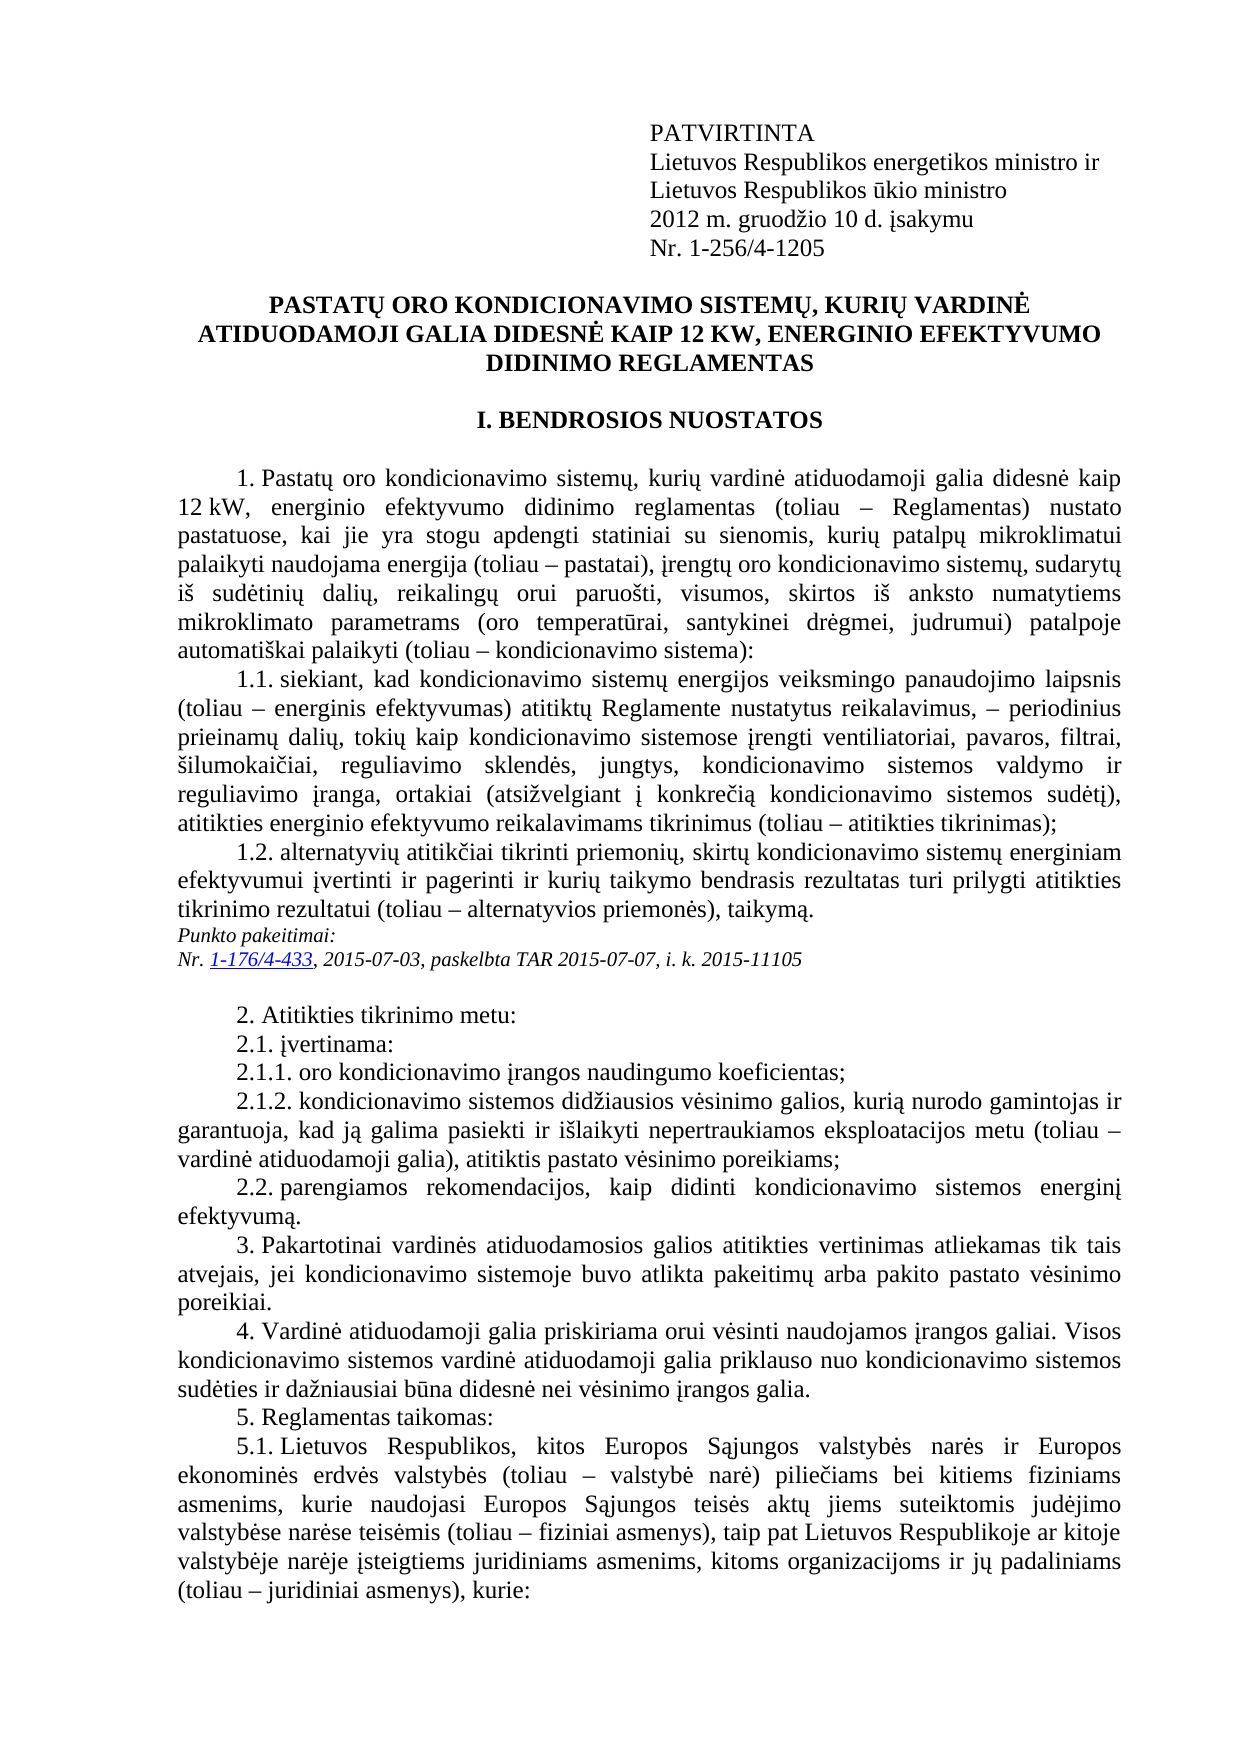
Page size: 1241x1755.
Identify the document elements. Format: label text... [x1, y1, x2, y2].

text 2.1.2. kondicionavimo sistemos didžiausios vėsinimo galios, kurią nurodo gamintojas ir garantuoja, kad ją galima pasiekti ir išlaikyti nepertraukiamos eksploatacijos metu (toliau – vardinė atiduodamoji galia), atitiktis pastato vėsinimo poreikiams; [177, 1086, 1122, 1172]
text 1.1. siekiant, kad kondicionavimo sistemų energijos veiksmingo panaudojimo laipsnis (toliau – energinis efektyvumas) atitiktų Reglamente nustatytus reikalavimus, – periodinius prieinamų dalių, tokių kaip kondicionavimo sistemose įrengti ventiliatoriai, pavaros, filtrai, šilumokaičiai, reguliavimo sklendės, jungtys, kondicionavimo sistemos valdymo ir reguliavimo įranga, ortakiai (atsižvelgiant į konkrečią kondicionavimo sistemos sudėtį), atitikties energinio efektyvumo reikalavimams tikrinimus (toliau – atitikties tikrinimas); [177, 664, 1122, 837]
text 1.2. alternatyvių atitikčiai tikrinti priemonių, skirtų kondicionavimo sistemų energiniam efektyvumui įvertinti ir pagerinti ir kurių taikymo bendrasis rezultatas turi prilygti atitikties tikrinimo rezultatui (toliau – alternatyvios priemonės), taikymą. [177, 837, 1122, 923]
text 3. Pakartotinai vardinės atiduodamosios galios atitikties vertinimas atliekamas tik tais atvejais, jei kondicionavimo sistemoje buvo atlikta pakeitimų arba pakito pastato vėsinimo poreikiai. [177, 1230, 1122, 1316]
text Lietuvos Respublikos ūkio ministro [649, 176, 1122, 204]
text 2.2. parengiamos rekomendacijos, kaip didinti kondicionavimo sistemos energinį efektyvumą. [177, 1172, 1122, 1230]
text 1. Pastatų oro kondicionavimo sistemų, kurių vardinė atiduodamoji galia didesnė kaip 12 kW, energinio efektyvumo didinimo reglamentas (toliau – Reglamentas) nustato pastatuose, kai jie yra stogu apdengti statiniai su sienomis, kurių patalpų mikroklimatui palaikyti naudojama energija (toliau – pastatai), įrengtų oro kondicionavimo sistemų, sudarytų iš sudėtinių dalių, reikalingų orui paruošti, visumos, skirtos iš anksto numatytiems mikroklimato parametrams (oro temperatūrai, santykinei drėgmei, judrumui) patalpoje automatiškai palaikyti (toliau – kondicionavimo sistema): [177, 463, 1122, 664]
text Nr. 1-256/4-1205 [649, 233, 1122, 262]
text 4. Vardinė atiduodamoji galia priskiriama orui vėsinti naudojamos įrangos galiai. Visos kondicionavimo sistemos vardinė atiduodamoji galia priklauso nuo kondicionavimo sistemos sudėties ir dažniausiai būna didesnė nei vėsinimo įrangos galia. [177, 1316, 1122, 1402]
text 5.1. Lietuvos Respublikos, kitos Europos Sąjungos valstybės narės ir Europos ekonominės erdvės valstybės (toliau – valstybė narė) piliečiams bei kitiems fiziniams asmenims, kurie naudojasi Europos Sąjungos teisės aktų jiems suteiktomis judėjimo valstybėse narėse teisėmis (toliau – fiziniai asmenys), taip pat Lietuvos Respublikoje ar kitoje valstybėje narėje įsteigtiems juridiniams asmenims, kitoms organizacijoms ir jų padaliniams (toliau – juridiniai asmenys), kurie: [177, 1431, 1122, 1604]
text 2.1. įvertinama: [177, 1029, 1122, 1057]
subtitle I. BENDROSIOS NUOSTATOS [177, 406, 1122, 434]
text Nr. 1-176/4-433, 2015-07-03, paskelbta TAR 2015-07-07, i. k. 2015-11105 [177, 947, 1122, 971]
text 2. Atitikties tikrinimo metu: [177, 1000, 1122, 1029]
text PATVIRTINTA [649, 118, 1122, 147]
text 2.1.1. oro kondicionavimo įrangos naudingumo koeficientas; [177, 1057, 1122, 1086]
text PASTATŲ ORO KONDICIONAVIMO SISTEMŲ, kurių vardinė atiduodamoji galia didesnė kaip 12 KW, energinio EFEKTYVUMO DIDINIMO reglamentas [177, 291, 1122, 377]
text Lietuvos Respublikos energetikos ministro ir [649, 147, 1122, 176]
text 2012 m. gruodžio 10 d. įsakymu [649, 204, 1122, 233]
text Punkto pakeitimai: [177, 923, 1122, 947]
text 5. Reglamentas taikomas: [177, 1402, 1122, 1431]
